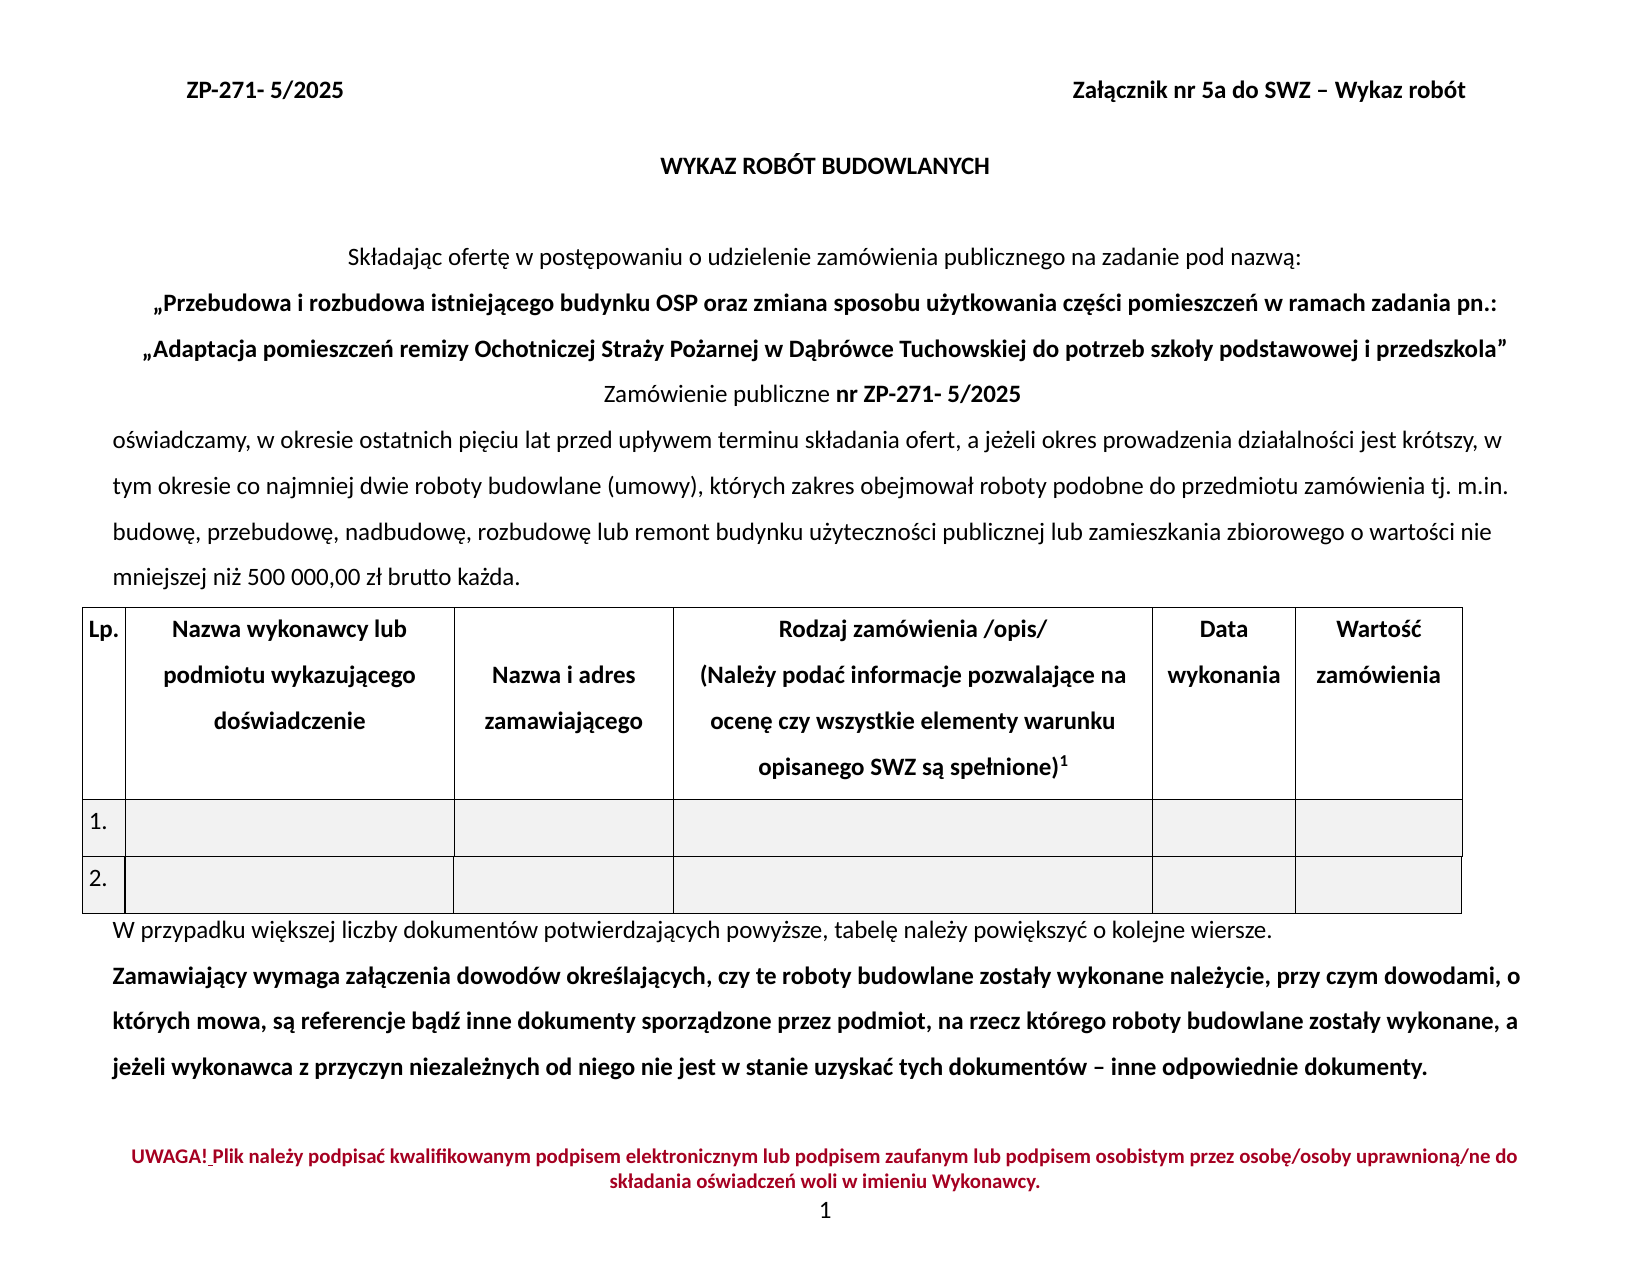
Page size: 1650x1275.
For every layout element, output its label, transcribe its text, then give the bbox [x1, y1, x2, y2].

table_header Nazwa wykonawcy lub podmiotu wykazującego doświadczenie [126, 608, 454, 799]
table_cell 2. [83, 857, 124, 913]
text oświadczamy, w okresie ostatnich pięciu lat przed upływem terminu składania ofert, a jeżeli okres prowadzenia działalności jest krótszy, w tym okresie co najmniej dwie roboty budowlane (umowy), których zakres obejmował roboty podobne do przedmiotu zamówienia tj. m.in. budowę, przebudowę, nadbudowę, rozbudowę lub remont budynku użyteczności publicznej lub zamieszkania zbiorowego o wartości nie mniejszej niż 500 000,00 zł brutto każda. [112, 424, 1544, 592]
table_header Lp. [83, 608, 125, 799]
text W przypadku większej liczby dokumentów potwierdzających powyższe, tabelę należy powiększyć o kolejne wiersze. [112, 914, 1537, 944]
table_header Wartość zamówienia [1296, 608, 1462, 799]
table_cell [1296, 800, 1462, 856]
table_cell 1. [83, 800, 125, 856]
text Składając ofertę w postępowaniu o udzielenie zamówienia publicznego na zadanie pod nazwą: [112, 241, 1537, 272]
table_cell [126, 857, 453, 913]
table_cell [1296, 857, 1461, 913]
text Wykaz robót budowlanych [112, 150, 1537, 181]
text „Przebudowa i rozbudowa istniejącego budynku OSP oraz zmiana sposobu użytkowania części pomieszczeń w ramach zadania pn.: „Adaptacja pomieszczeń remizy Ochotniczej Straży Pożarnej w Dąbrówce Tuchowskiej do potrzeb szkoły podstawowej i przedszkola” Zamówienie publiczne nr ZP-271- 5/2025 [112, 287, 1537, 409]
table_cell [455, 800, 673, 856]
table_cell [1153, 800, 1295, 856]
table_cell [1153, 857, 1295, 913]
table_header Data wykonania [1153, 608, 1295, 799]
table_cell [674, 800, 1152, 856]
text Zamawiający wymaga załączenia dowodów określających, czy te roboty budowlane zostały wykonane należycie, przy czym dowodami, o których mowa, są referencje bądź inne dokumenty sporządzone przez podmiot, na rzecz którego roboty budowlane zostały wykonane, a jeżeli wykonawca z przyczyn niezależnych od niego nie jest w stanie uzyskać tych dokumentów – inne odpowiednie dokumenty. [112, 960, 1537, 1082]
table_cell [454, 857, 673, 913]
table_header Nazwa i adres zamawiającego [455, 608, 673, 799]
table_header Rodzaj zamówienia /opis/ (Należy podać informacje pozwalające na ocenę czy wszystkie elementy warunku opisanego SWZ są spełnione) [674, 608, 1152, 799]
table_cell [674, 857, 1152, 913]
table_cell [126, 800, 454, 856]
